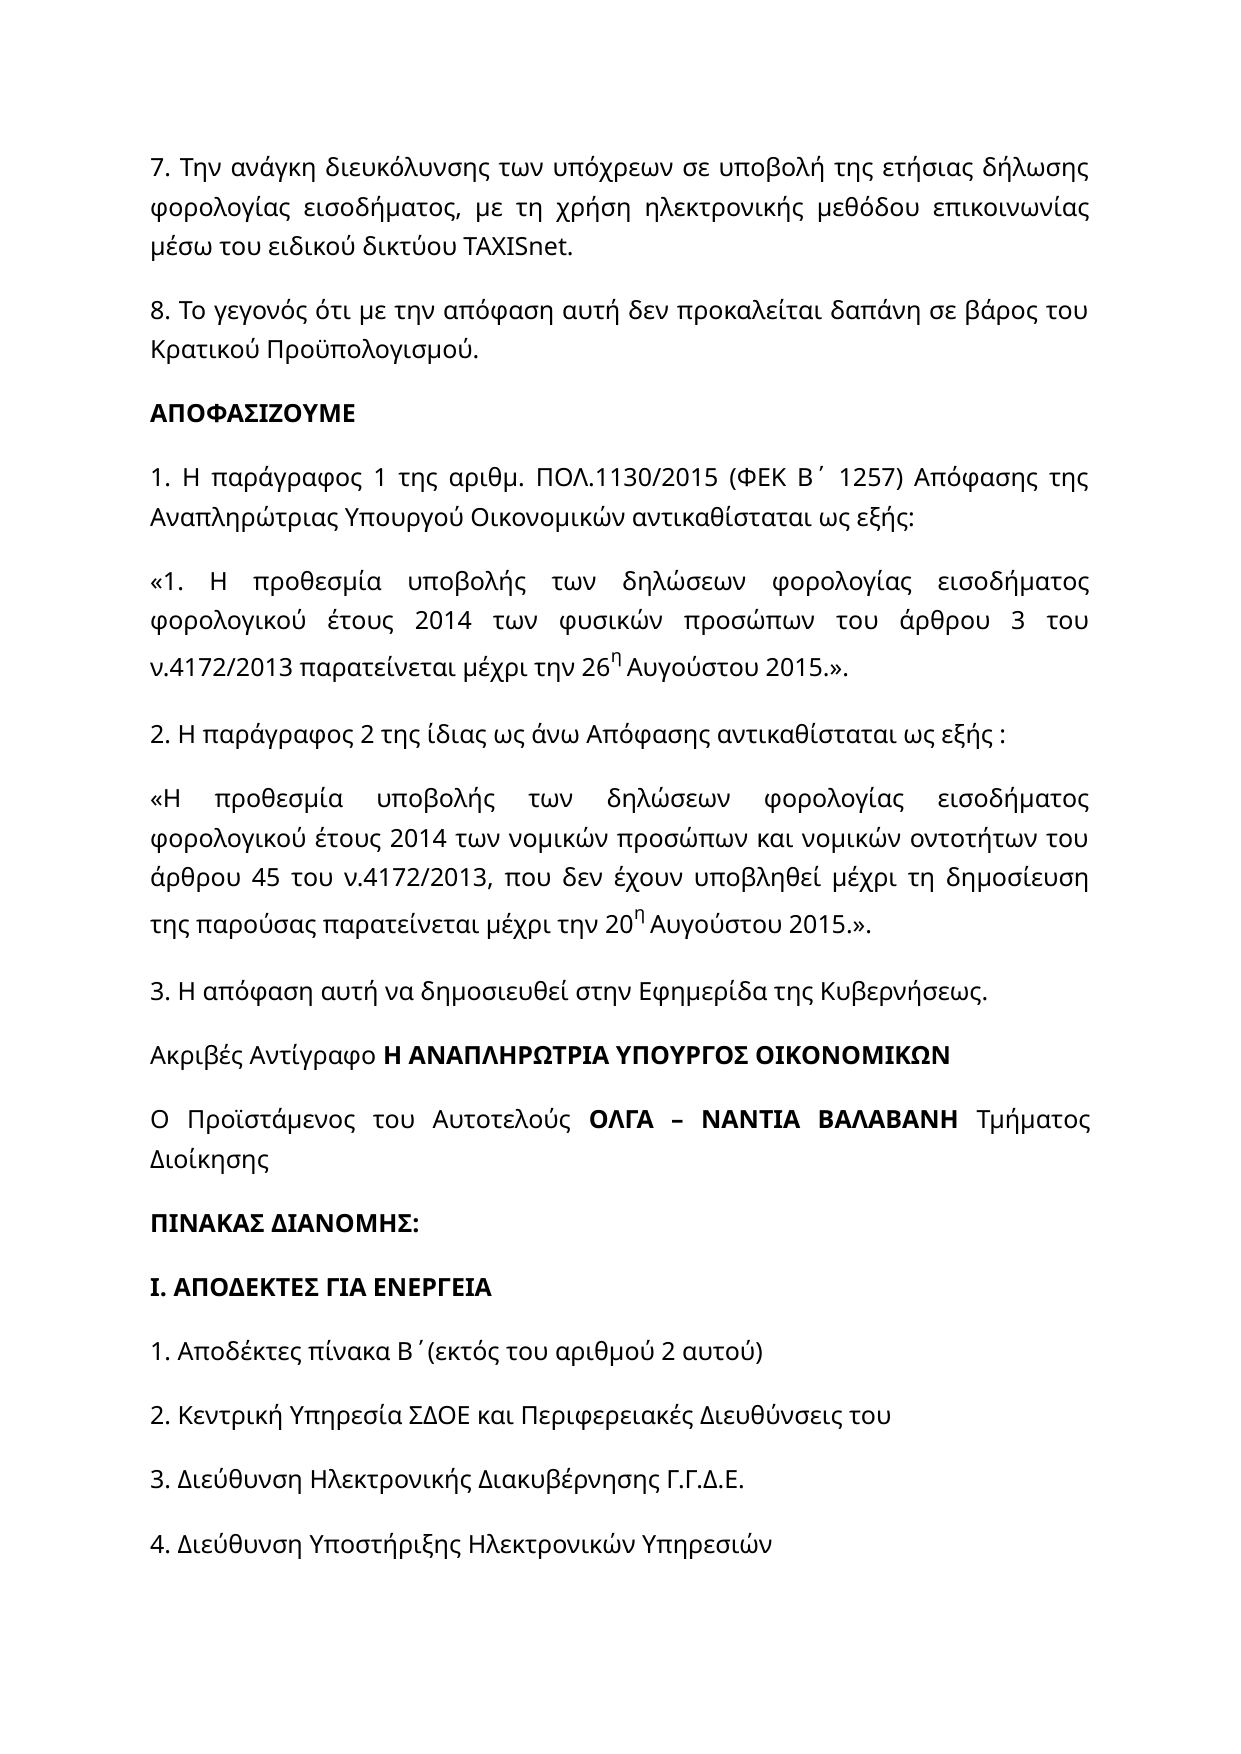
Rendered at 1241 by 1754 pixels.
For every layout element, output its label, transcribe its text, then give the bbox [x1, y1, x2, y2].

text 1. Αποδέκτες πίνακα Β΄(εκτός του αριθμού 2 αυτού) [150, 1334, 1090, 1368]
text 1. Η παράγραφος 1 της αριθμ. ΠΟΛ.1130/2015 (ΦΕΚ Β΄ 1257) Απόφασης της Αναπληρώτριας Υπουργού Οικονομικών αντικαθίσταται ως εξής: [150, 460, 1090, 533]
text Ο Προϊστάμενος του Αυτοτελούς ΟΛΓΑ – ΝΑΝΤΙΑ ΒΑΛΑΒΑΝΗ Τμήματος Διοίκησης [150, 1102, 1090, 1175]
text 3. Διεύθυνση Ηλεκτρονικής Διακυβέρνησης Γ.Γ.Δ.Ε. [150, 1462, 1090, 1496]
text 2. Κεντρική Υπηρεσία ΣΔΟΕ και Περιφερειακές Διευθύνσεις του [150, 1398, 1090, 1432]
text 4. Διεύθυνση Υποστήριξης Ηλεκτρονικών Υπηρεσιών [150, 1526, 1090, 1560]
text «1. Η προθεσμία υποβολής των δηλώσεων φορολογίας εισοδήματος φορολογικού έτους 2014 των φυσικών προσώπων του άρθρου 3 του ν.4172/2013 παρατείνεται μέχρι την 26η Αυγούστου 2015.». [150, 563, 1090, 686]
text 7. Την ανάγκη διευκόλυνσης των υπόχρεων σε υποβολή της ετήσιας δήλωσης φορολογίας εισοδήματος, με τη χρήση ηλεκτρονικής μεθόδου επικοινωνίας μέσω του ειδικού δικτύου TAXISnet. [150, 150, 1090, 262]
text 3. Η απόφαση αυτή να δημοσιευθεί στην Εφημερίδα της Κυβερνήσεως. [150, 974, 1090, 1008]
text Ι. ΑΠΟΔΕΚΤΕΣ ΓΙΑ ΕΝΕΡΓΕΙΑ [150, 1269, 1090, 1304]
text ΠΙΝΑΚΑΣ ΔΙΑΝΟΜΗΣ: [150, 1205, 1090, 1239]
text ΑΠΟΦΑΣΙΖΟΥΜΕ [150, 396, 1090, 430]
text 2. Η παράγραφος 2 της ίδιας ως άνω Απόφασης αντικαθίσταται ως εξής : [150, 717, 1090, 751]
text «Η προθεσμία υποβολής των δηλώσεων φορολογίας εισοδήματος φορολογικού έτους 2014 των νομικών προσώπων και νομικών οντοτήτων του άρθρου 45 του ν.4172/2013, που δεν έχουν υποβληθεί μέχρι τη δημοσίευση της παρούσας παρατείνεται μέχρι την 20η Αυγούστου 2015.». [150, 781, 1090, 942]
text 8. Το γεγονός ότι με την απόφαση αυτή δεν προκαλείται δαπάνη σε βάρος του Κρατικού Προϋπολογισμού. [150, 292, 1090, 366]
text Ακριβές Αντίγραφο Η ΑΝΑΠΛΗΡΩΤΡΙΑ ΥΠΟΥΡΓΟΣ ΟΙΚΟΝΟΜΙΚΩΝ [150, 1038, 1090, 1072]
